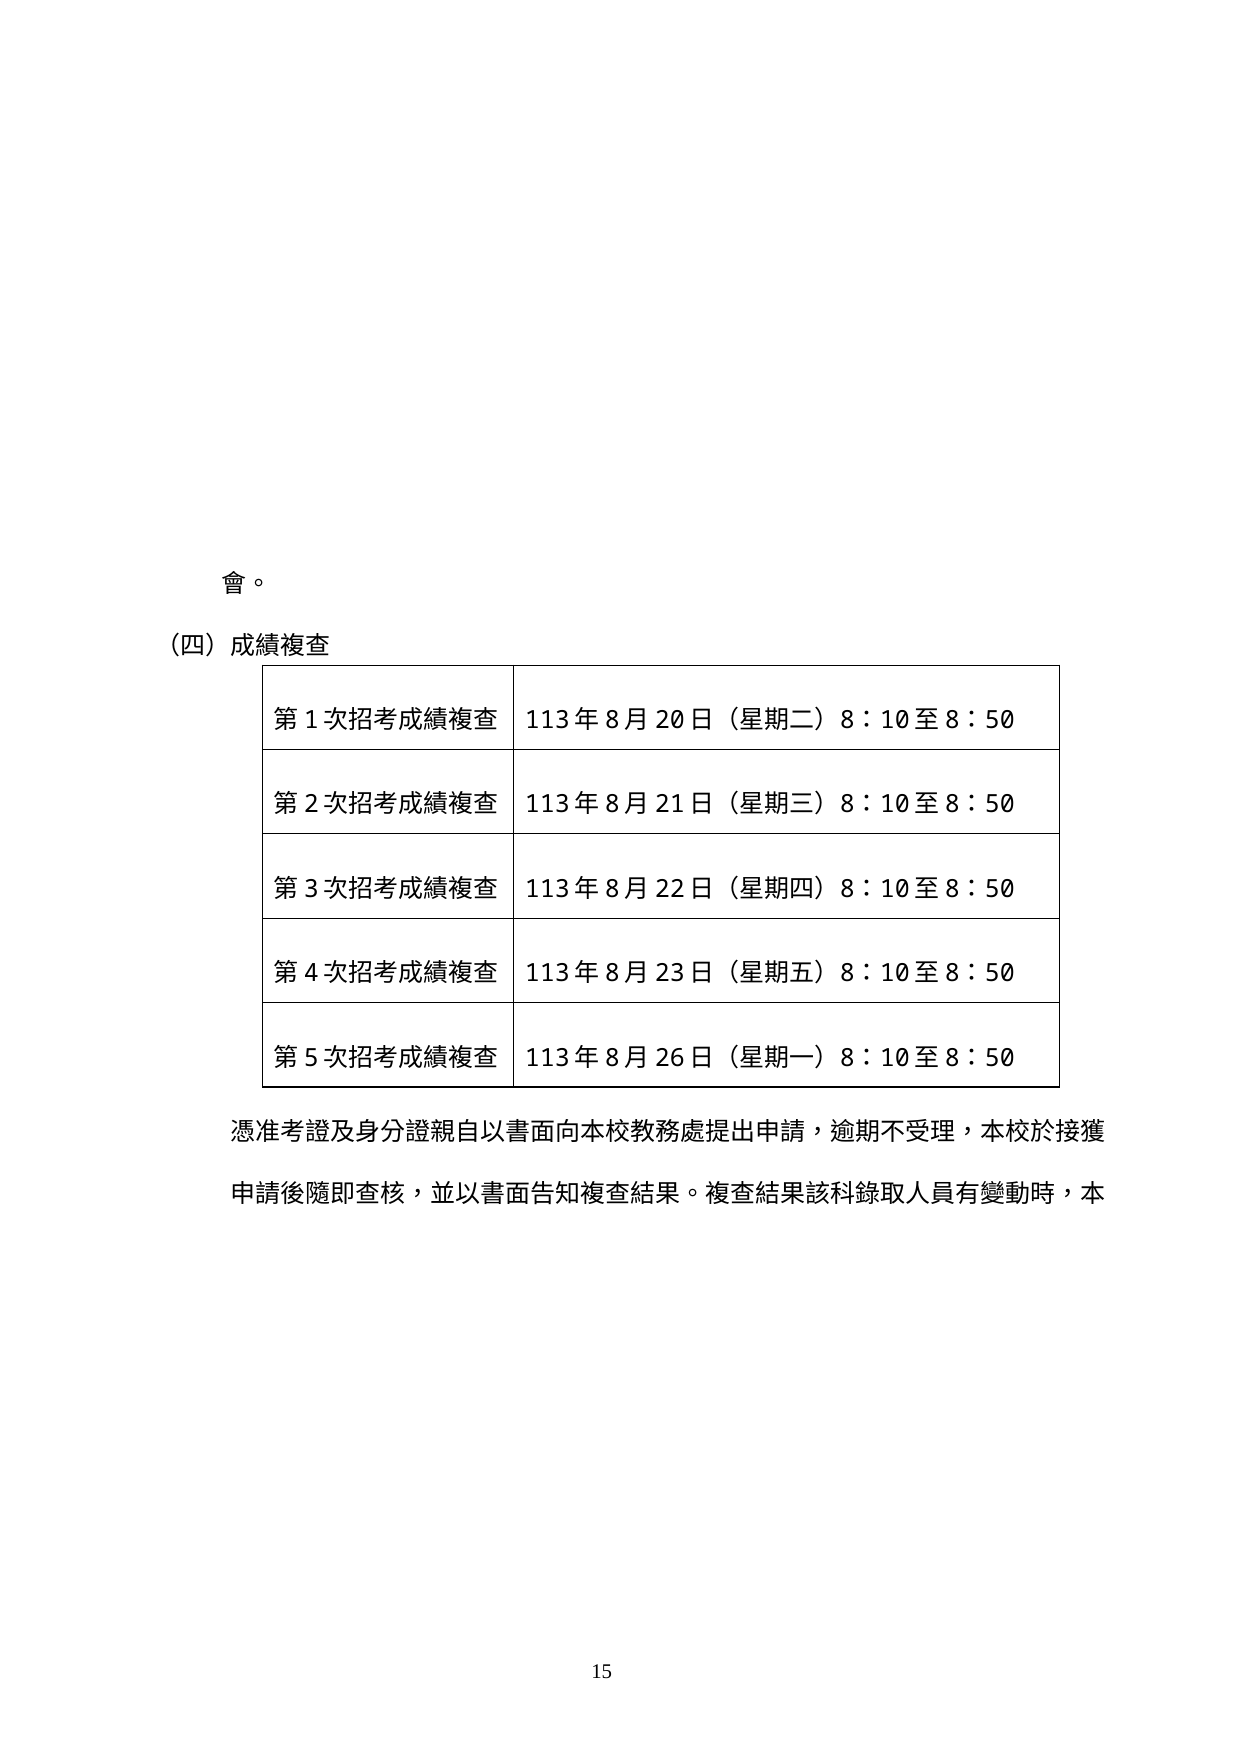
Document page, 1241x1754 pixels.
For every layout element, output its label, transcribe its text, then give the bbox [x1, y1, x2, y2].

table_cell 第5次招考成績複查 [263, 1003, 513, 1086]
table_cell 113年8月21日（星期三）8：10至8：50 [514, 750, 1059, 833]
text 憑准考證及身分證親自以書面向本校教務處提出申請，逾期不受理，本校於接獲申請後隨即查核，並以書面告知複查結果。複查結果該科錄取人員有變動時，本 [231, 1087, 1122, 1212]
text （四）成績複查 [118, 602, 1122, 664]
table_cell 113年8月22日（星期四）8：10至8：50 [514, 834, 1059, 918]
text 會。 [163, 539, 1122, 602]
table_header 第1次招考成績複查 [263, 666, 513, 749]
table_cell 第4次招考成績複查 [263, 919, 513, 1002]
table_cell 第3次招考成績複查 [263, 834, 513, 918]
table_header 113年8月20日（星期二）8：10至8：50 [514, 666, 1059, 749]
table_cell 113年8月26日（星期一）8：10至8：50 [514, 1003, 1059, 1086]
table_cell 113年8月23日（星期五）8：10至8：50 [514, 919, 1059, 1002]
table_cell 第2次招考成績複查 [263, 750, 513, 833]
